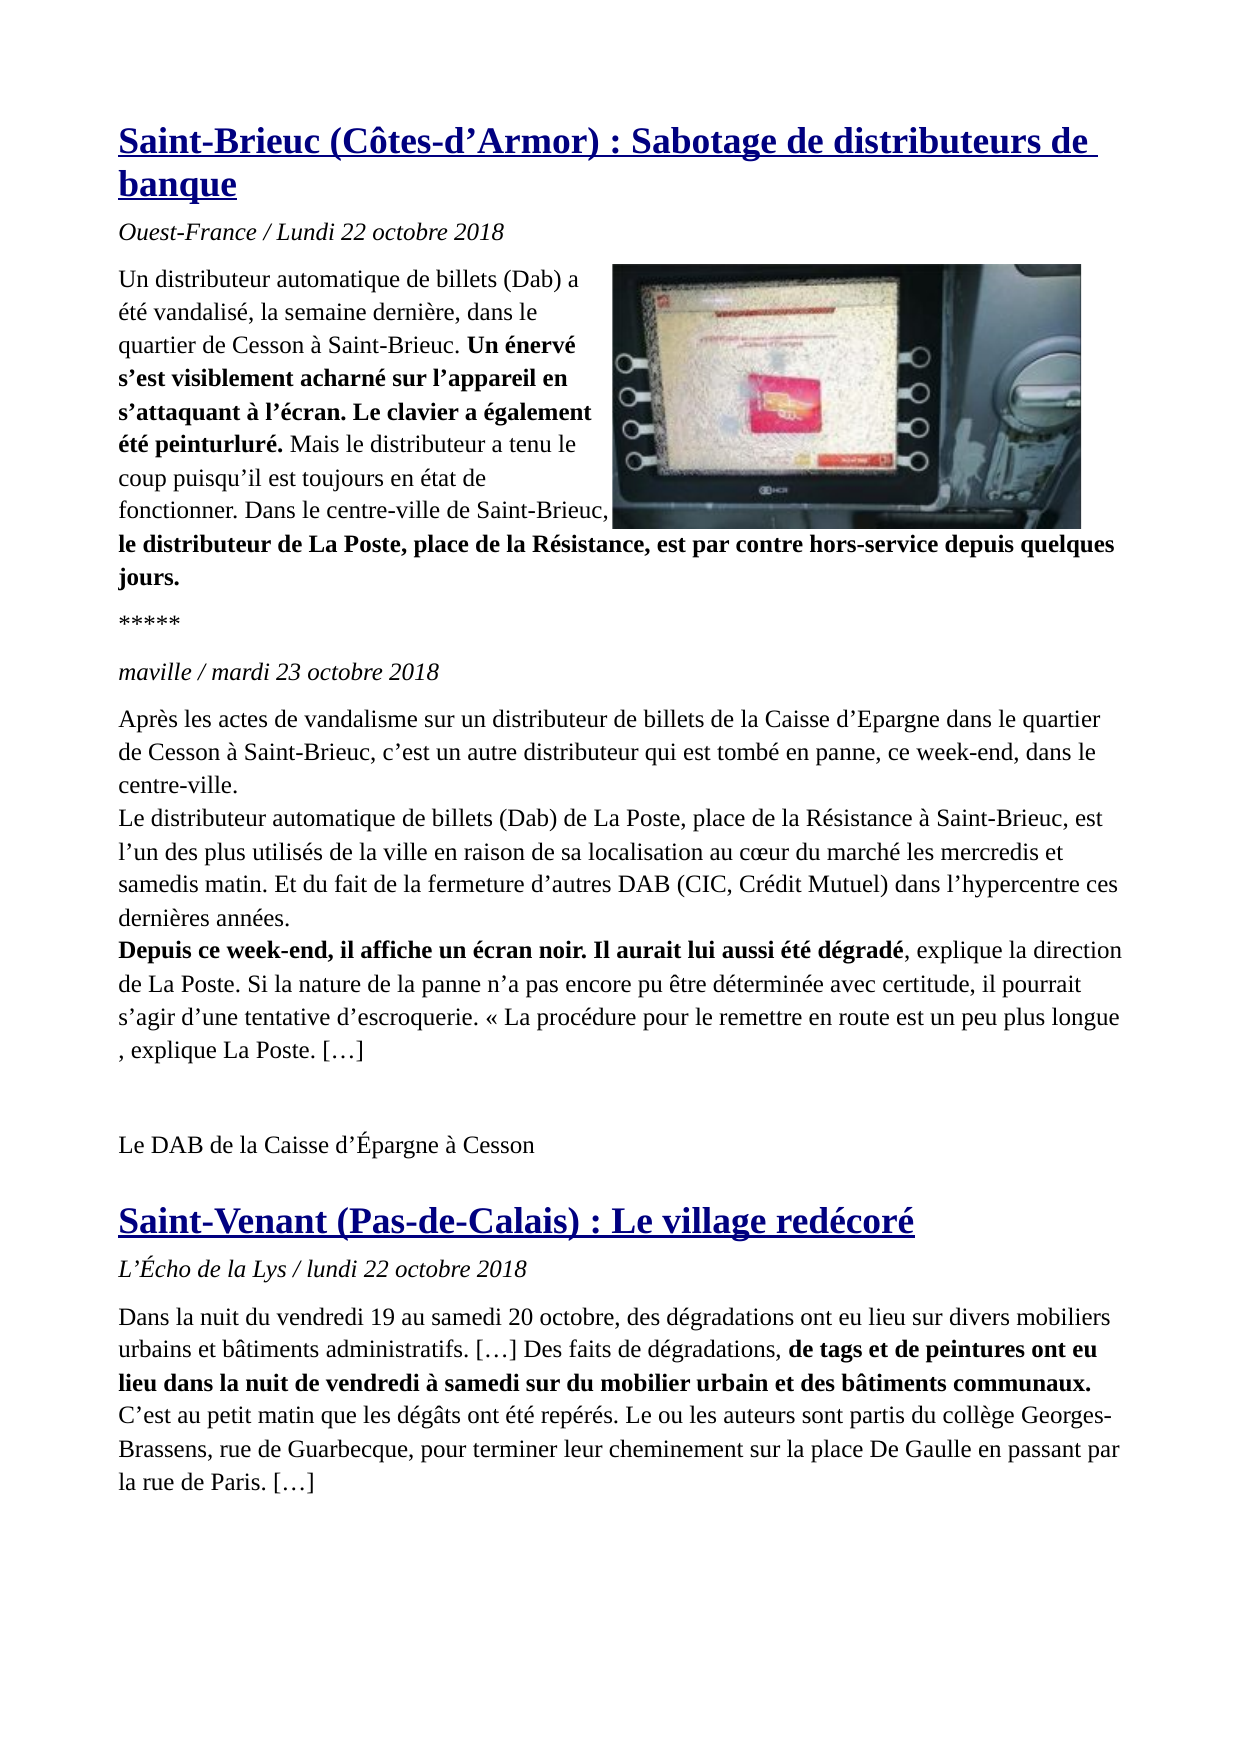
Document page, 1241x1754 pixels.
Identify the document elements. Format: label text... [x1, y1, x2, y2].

text Après les actes de vandalisme sur un distributeur de billets de la Caisse d’Epargne dans le quartier de Cesson à Saint-Brieuc, c’est un autre distributeur qui est tombé en panne, ce week-end, dans le centre-ville. Le distributeur automatique de billets (Dab) de La Poste, place de la Résistance à Saint-Brieuc, est l’un des plus utilisés de la ville en raison de sa localisation au cœur du marché les mercredis et samedis matin. Et du fait de la fermeture d’autres DAB (CIC, Crédit Mutuel) dans l’hypercentre ces dernières années. Depuis ce week-end, il affiche un écran noir. Il aurait lui aussi été dégradé, explique la direction de La Poste. Si la nature de la panne n’a pas encore pu être déterminée avec certitude, il pourrait s’agir d’une tentative d’escroquerie. « La procédure pour le remettre en route est un peu plus longue , explique La Poste. […] [118, 704, 1122, 1063]
text Le DAB de la Caisse d’Épargne à Cesson [118, 1130, 1122, 1159]
picture [612, 264, 1082, 529]
subtitle Saint-Brieuc (Côtes-d’Armor) : Sabotage de distributeurs de banque [118, 118, 1122, 204]
text L’Écho de la Lys / lundi 22 octobre 2018 [118, 1254, 1122, 1283]
subtitle Saint-Venant (Pas-de-Calais) : Le village redécoré [118, 1198, 1122, 1241]
text ***** [118, 609, 1122, 638]
text Dans la nuit du vendredi 19 au samedi 20 octobre, des dégradations ont eu lieu sur divers mobiliers urbains et bâtiments administratifs. […] Des faits de dégradations, de tags et de peintures ont eu lieu dans la nuit de vendredi à samedi sur du mobilier urbain et des bâtiments communaux. C’est au petit matin que les dégâts ont été repérés. Le ou les auteurs sont partis du collège Georges-Brassens, rue de Guarbecque, pour terminer leur cheminement sur la place De Gaulle en passant par la rue de Paris. […] [118, 1302, 1122, 1561]
text Ouest-France / Lundi 22 octobre 2018 [118, 217, 1122, 246]
text maville / mardi 23 octobre 2018 [118, 657, 1122, 686]
text Un distributeur automatique de billets (Dab) a été vandalisé, la semaine dernière, dans le quartier de Cesson à Saint-Brieuc. Un énervé s’est visiblement acharné sur l’appareil en s’attaquant à l’écran. Le clavier a également été peinturluré. Mais le distributeur a tenu le coup puisqu’il est toujours en état de fonctionner. Dans le centre-ville de Saint-Brieuc, le distributeur de La Poste, place de la Résistance, est par contre hors-service depuis quelques jours. [118, 264, 1122, 590]
